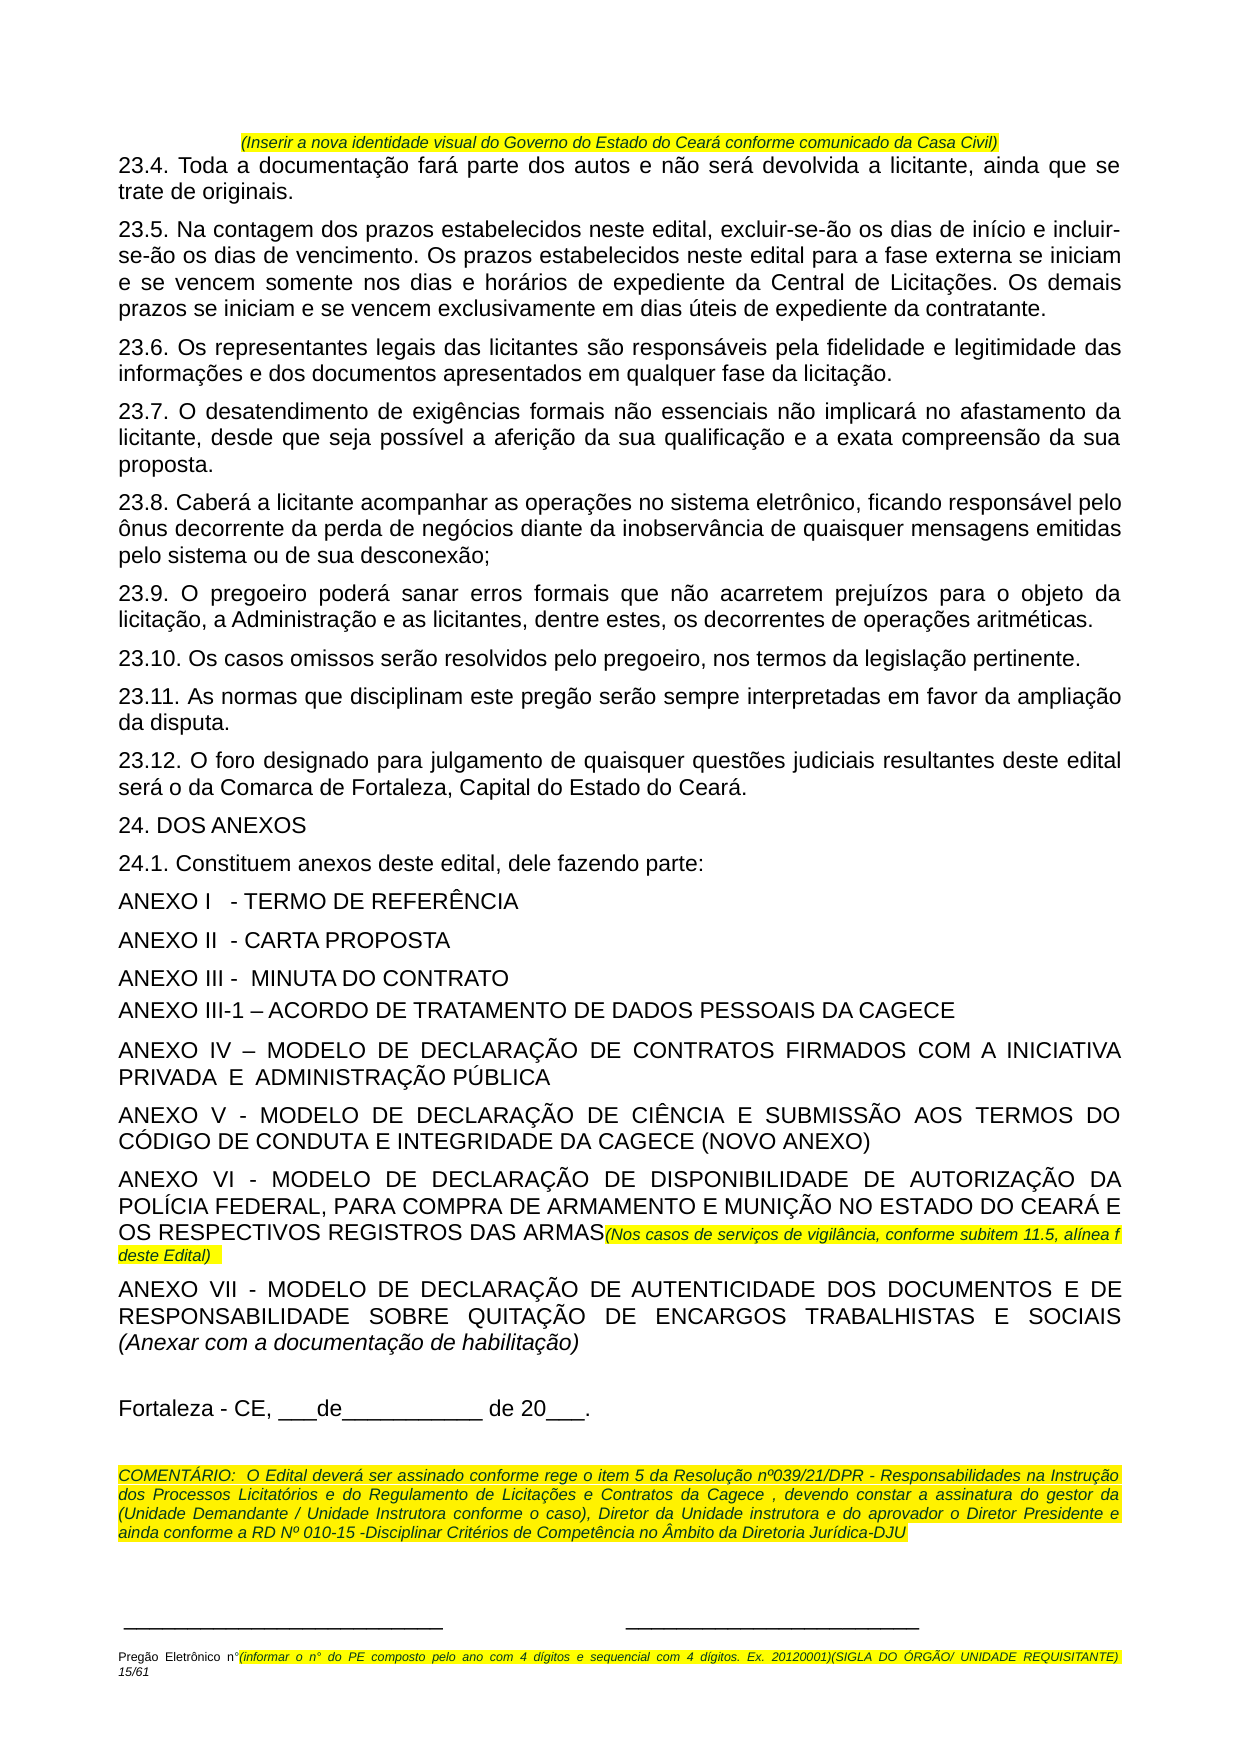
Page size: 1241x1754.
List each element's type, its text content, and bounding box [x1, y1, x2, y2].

text ANEXO I - TERMO DE REFERÊNCIA [118, 888, 1122, 915]
text COMENTÁRIO: O Edital deverá ser assinado conforme rege o item 5 da Resolução nº039/21/DPR - Responsabilidades na Instrução dos Processos Licitatórios e do Regulamento de Licitações e Contratos da Cagece , devendo constar a assinatura do gestor da (Unidade Demandante / Unidade Instrutora conforme o caso), Diretor da Unidade instrutora e do aprovador o Diretor Presidente e ainda conforme a RD Nº 010-15 -Disciplinar Critérios de Competência no Âmbito da Diretoria Jurídica-DJU [118, 1465, 1122, 1542]
text 23.7. O desatendimento de exigências formais não essenciais não implicará no afastamento da licitante, desde que seja possível a aferição da sua qualificação e a exata compreensão da sua proposta. [118, 398, 1122, 477]
text 24.1. Constituem anexos deste edital, dele fazendo parte: [118, 850, 1122, 876]
text 23.11. As normas que disciplinam este pregão serão sempre interpretadas em favor da ampliação da disputa. [118, 683, 1122, 735]
text 23.12. O foro designado para julgamento de quaisquer questões judiciais resultantes deste edital será o da Comarca de Fortaleza, Capital do Estado do Ceará. [118, 747, 1122, 800]
text 23.8. Caberá a licitante acompanhar as operações no sistema eletrônico, ficando responsável pelo ônus decorrente da perda de negócios diante da inobservância de quaisquer mensagens emitidas pelo sistema ou de sua desconexão; [118, 489, 1122, 568]
text ANEXO III-1 – ACORDO DE TRATAMENTO DE DADOS PESSOAIS DA CAGECE [118, 997, 1122, 1023]
text 23.9. O pregoeiro poderá sanar erros formais que não acarretem prejuízos para o objeto da licitação, a Administração e as licitantes, dentre estes, os decorrentes de operações aritméticas. [118, 580, 1122, 633]
text ANEXO V - MODELO DE DECLARAÇÃO DE CIÊNCIA E SUBMISSÃO AOS TERMOS DO CÓDIGO DE CONDUTA E INTEGRIDADE DA CAGECE (NOVO ANEXO) [118, 1102, 1122, 1154]
text ANEXO VII - MODELO DE DECLARAÇÃO DE AUTENTICIDADE DOS DOCUMENTOS E DE RESPONSABILIDADE SOBRE QUITAÇÃO DE ENCARGOS TRABALHISTAS E SOCIAIS (Anexar com a documentação de habilitação) [118, 1276, 1122, 1355]
text ANEXO II - CARTA PROPOSTA [118, 927, 1122, 953]
text 23.5. Na contagem dos prazos estabelecidos neste edital, excluir-se-ão os dias de início e incluir-se-ão os dias de vencimento. Os prazos estabelecidos neste edital para a fase externa se iniciam e se vencem somente nos dias e horários de expediente da Central de Licitações. Os demais prazos se iniciam e se vencem exclusivamente em dias úteis de expediente da contratante. [118, 216, 1122, 322]
text 23.6. Os representantes legais das licitantes são responsáveis pela fidelidade e legitimidade das informações e dos documentos apresentados em qualquer fase da licitação. [118, 333, 1122, 386]
text 23.4. Toda a documentação fará parte dos autos e não será devolvida a licitante, ainda que se trate de originais. [118, 152, 1122, 204]
text Fortaleza - CE, ___de___________ de 20___. [118, 1395, 1122, 1422]
text ANEXO VI - MODELO DE DECLARAÇÃO DE DISPONIBILIDADE DE AUTORIZAÇÃO DA POLÍCIA FEDERAL, PARA COMPRA DE ARMAMENTO E MUNIÇÃO NO ESTADO DO CEARÁ E OS RESPECTIVOS REGISTROS DAS ARMAS(Nos casos de serviços de vigilância, conforme subitem 11.5, alínea f deste Edital) [118, 1166, 1122, 1264]
text 23.10. Os casos omissos serão resolvidos pelo pregoeiro, nos termos da legislação pertinente. [118, 644, 1122, 671]
table_header _________________________ [118, 1554, 620, 1642]
text ANEXO III - MINUTA DO CONTRATO [118, 965, 1122, 991]
table_header _______________________ [620, 1554, 1122, 1642]
text ANEXO IV – MODELO DE DECLARAÇÃO DE CONTRATOS FIRMADOS COM A INICIATIVA PRIVADA E ADMINISTRAÇÃO PÚBLICA [118, 1037, 1122, 1090]
text 24. DOS ANEXOS [118, 812, 1122, 838]
